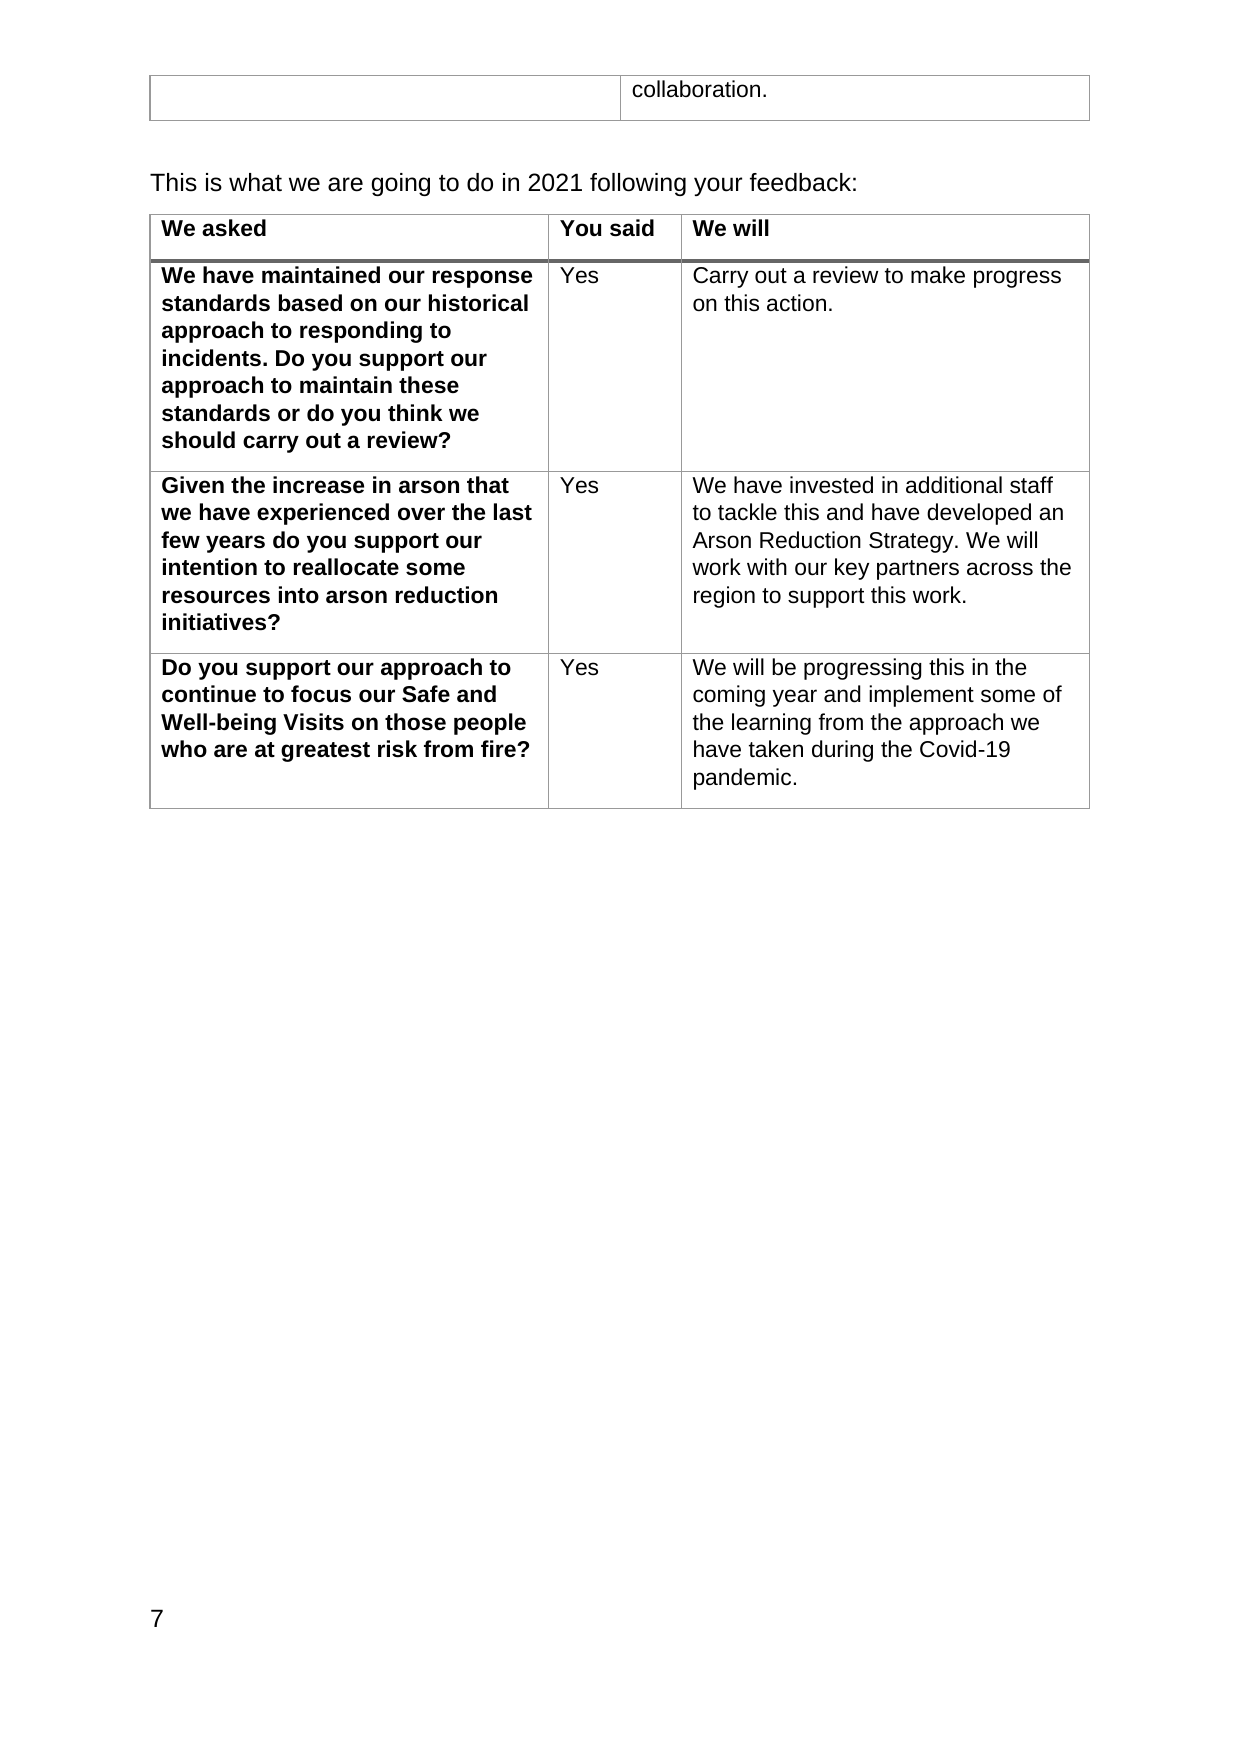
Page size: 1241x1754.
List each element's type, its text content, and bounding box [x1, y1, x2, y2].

table_cell [151, 76, 620, 120]
table_cell Given the increase in arson that we have experienced over the last few years do you support our intention to reallocate some resources into arson reduction initiatives? [151, 472, 548, 653]
table_cell We have invested in additional staff to tackle this and have developed an Arson Reduction Strategy. We will work with our key partners across the region to support this work. [682, 472, 1089, 653]
text This is what we are going to do in 2021 following your feedback: [150, 168, 1090, 196]
table_cell We have maintained our response standards based on our historical approach to responding to incidents. Do you support our approach to maintain these standards or do you think we should carry out a review? [151, 263, 548, 471]
table_header You said [549, 215, 681, 259]
table_header We asked [151, 215, 548, 259]
table_cell Yes [549, 263, 681, 471]
table_header We will [682, 215, 1089, 259]
table_cell Carry out a review to make progress on this action. [682, 263, 1089, 471]
table_cell Yes [549, 654, 681, 808]
table_cell We will be progressing this in the coming year and implement some of the learning from the approach we have taken during the Covid-19 pandemic. [682, 654, 1089, 808]
table_cell Do you support our approach to continue to focus our Safe and Well-being Visits on those people who are at greatest risk from fire? [151, 654, 548, 808]
table_cell collaboration. [621, 76, 1089, 120]
table_cell Yes [549, 472, 681, 653]
